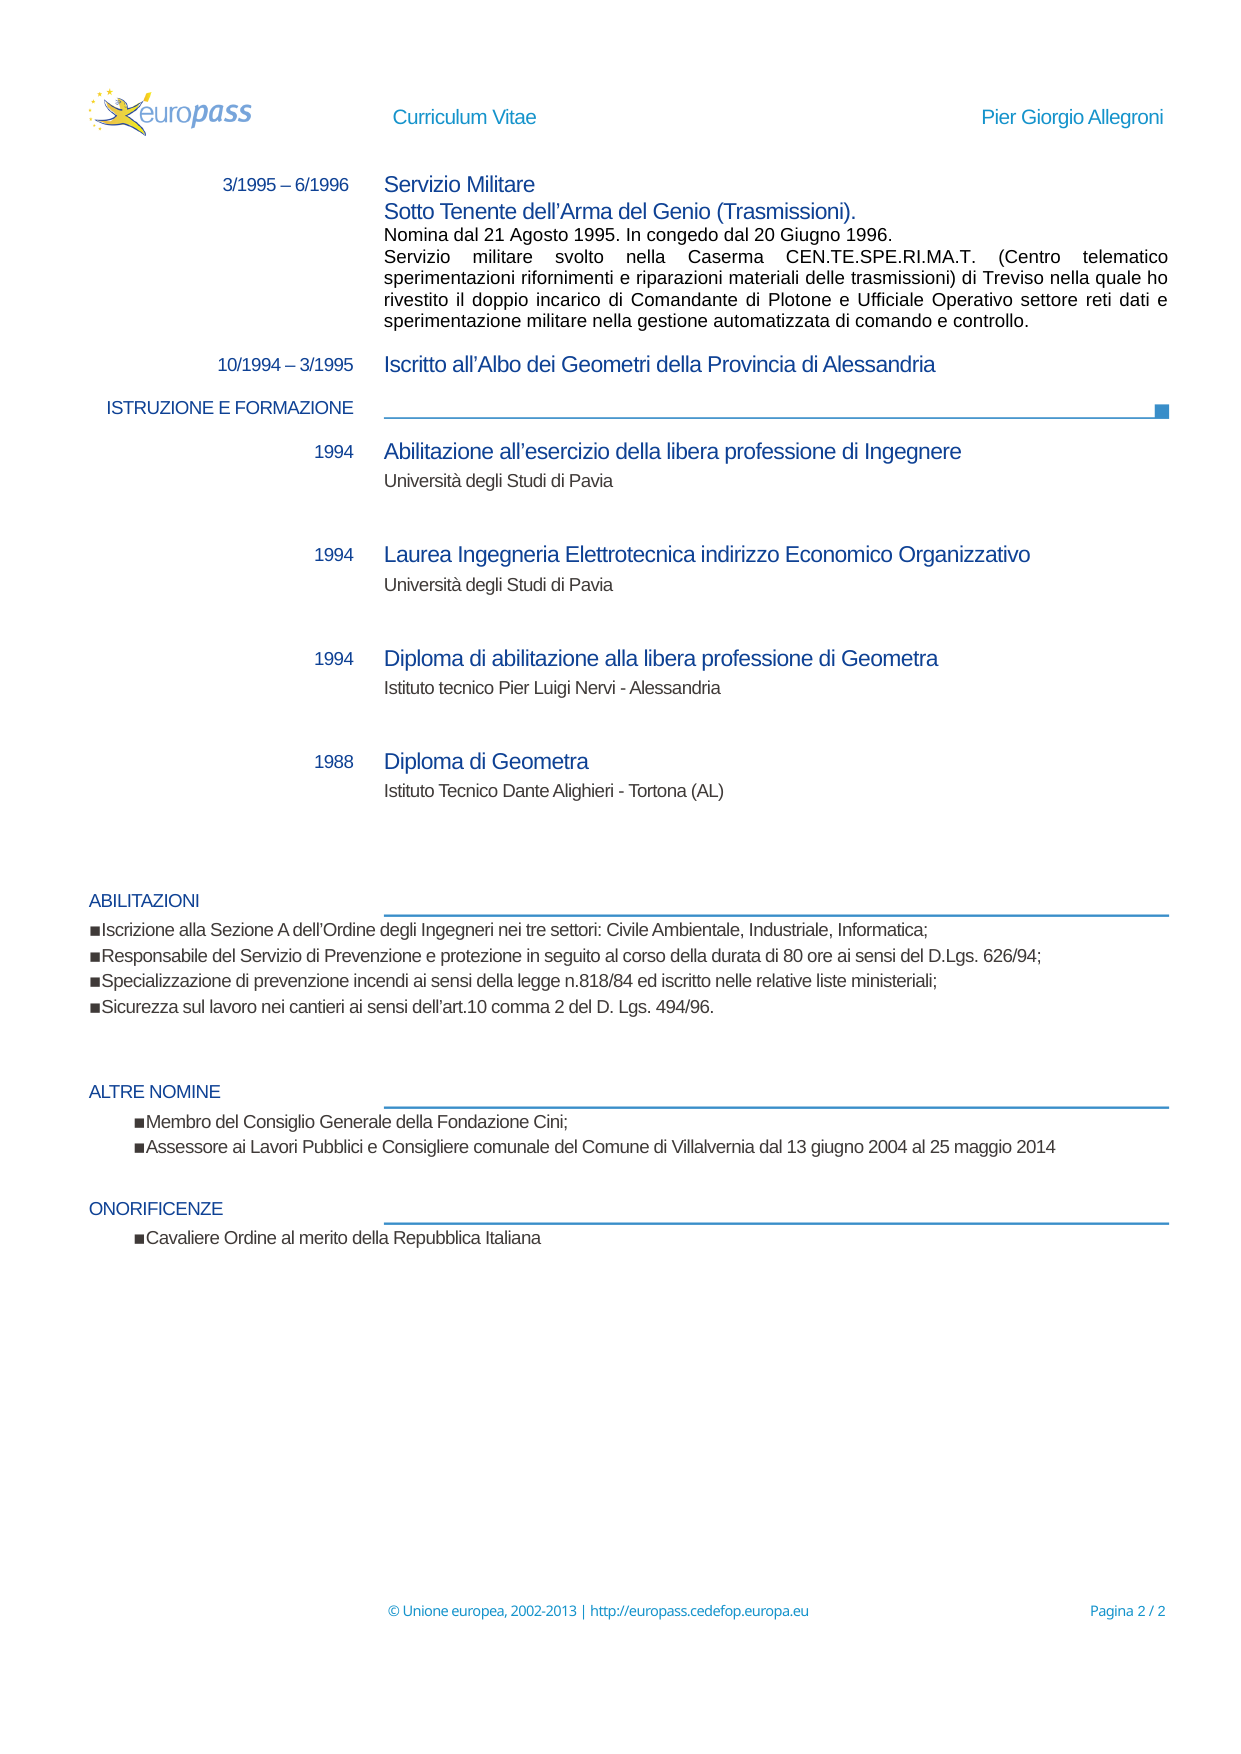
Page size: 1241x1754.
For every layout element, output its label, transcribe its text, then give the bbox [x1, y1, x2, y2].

table_cell [384, 811, 1169, 832]
list Responsabile del Servizio di Prevenzione e protezione in seguito al corso della durata di 80 ore ai sensi del D.Lgs. 626/94; [88, 942, 1169, 968]
table_header ONORIFICENZE [89, 1198, 384, 1225]
table_header Iscritto all’Albo dei Geometri della Provincia di Alessandria [384, 351, 1169, 377]
table_header [1034, 438, 1169, 464]
table_cell Università degli Studi di Pavia [384, 464, 1169, 500]
table_cell Istituto Tecnico Dante Alighieri - Tortona (AL) [384, 774, 1169, 811]
table_cell Istituto tecnico Pier Luigi Nervi - Alessandria [384, 671, 1169, 707]
table_header ALTRE NOMINE [89, 1081, 384, 1108]
list Sicurezza sul lavoro nei cantieri ai sensi dell’art.10 comma 2 del D. Lgs. 494/96. [88, 993, 1169, 1019]
table_header Diploma di abilitazione alla libera professione di Geometra [384, 645, 1033, 671]
table_header 1988 [89, 748, 384, 832]
table_header [1034, 748, 1169, 774]
table_header 1994 [89, 541, 384, 625]
table_header 10/1994 – 3/1995 [89, 351, 384, 377]
table_cell [384, 500, 1169, 522]
list Specializzazione di prevenzione incendi ai sensi della legge n.818/84 ed iscritto nelle relative liste ministeriali; [88, 968, 1169, 993]
list Membro del Consiglio Generale della Fondazione Cini; [133, 1108, 1169, 1134]
table_header ISTRUZIONE E FORMAZIONE [89, 396, 384, 418]
list Iscrizione alla Sezione A dell’Ordine degli Ingegneri nei tre settori: Civile Ambientale, Industriale, Informatica; [88, 917, 1169, 942]
table_cell [384, 604, 1169, 625]
list Assessore ai Lavori Pubblici e Consigliere comunale del Comune di Villalvernia dal 13 giugno 2004 al 25 maggio 2014 [133, 1134, 1169, 1159]
table_cell Università degli Studi di Pavia [384, 568, 1169, 604]
table_header Abilitazione all’esercizio della libera professione di Ingegnere [384, 438, 1033, 464]
table_header Servizio Militare Sotto Tenente dell’Arma del Genio (Trasmissioni). Nomina dal 21 Agosto 1995. In congedo dal 20 Giugno 1996. Servizio militare svolto nella Caserma CEN.TE.SPE.RI.MA.T. (Centro telematico sperimentazioni rifornimenti e riparazioni materiali delle trasmissioni) di Treviso nella quale ho rivestito il doppio incarico di Comandante di Plotone e Ufficiale Operativo settore reti dati e sperimentazione militare nella gestione automatizzata di comando e controllo. [384, 171, 1169, 332]
table_header Laurea Ingegneria Elettrotecnica indirizzo Economico Organizzativo [384, 541, 1033, 567]
table_cell [384, 707, 1169, 729]
table_header 1994 [89, 645, 384, 729]
table_header Diploma di Geometra [384, 748, 1033, 774]
table_header ABILITAZIONI [89, 890, 384, 917]
table_header [384, 1198, 1169, 1222]
table_header [384, 890, 1169, 914]
table_header 1994 [89, 438, 384, 522]
table_header 3/1995 – 6/1996 [89, 171, 384, 332]
table_header [384, 396, 1169, 417]
table_header [1034, 541, 1169, 567]
table_header [1034, 645, 1169, 671]
list Cavaliere Ordine al merito della Repubblica Italiana [133, 1225, 1169, 1250]
table_header [384, 1081, 1169, 1106]
